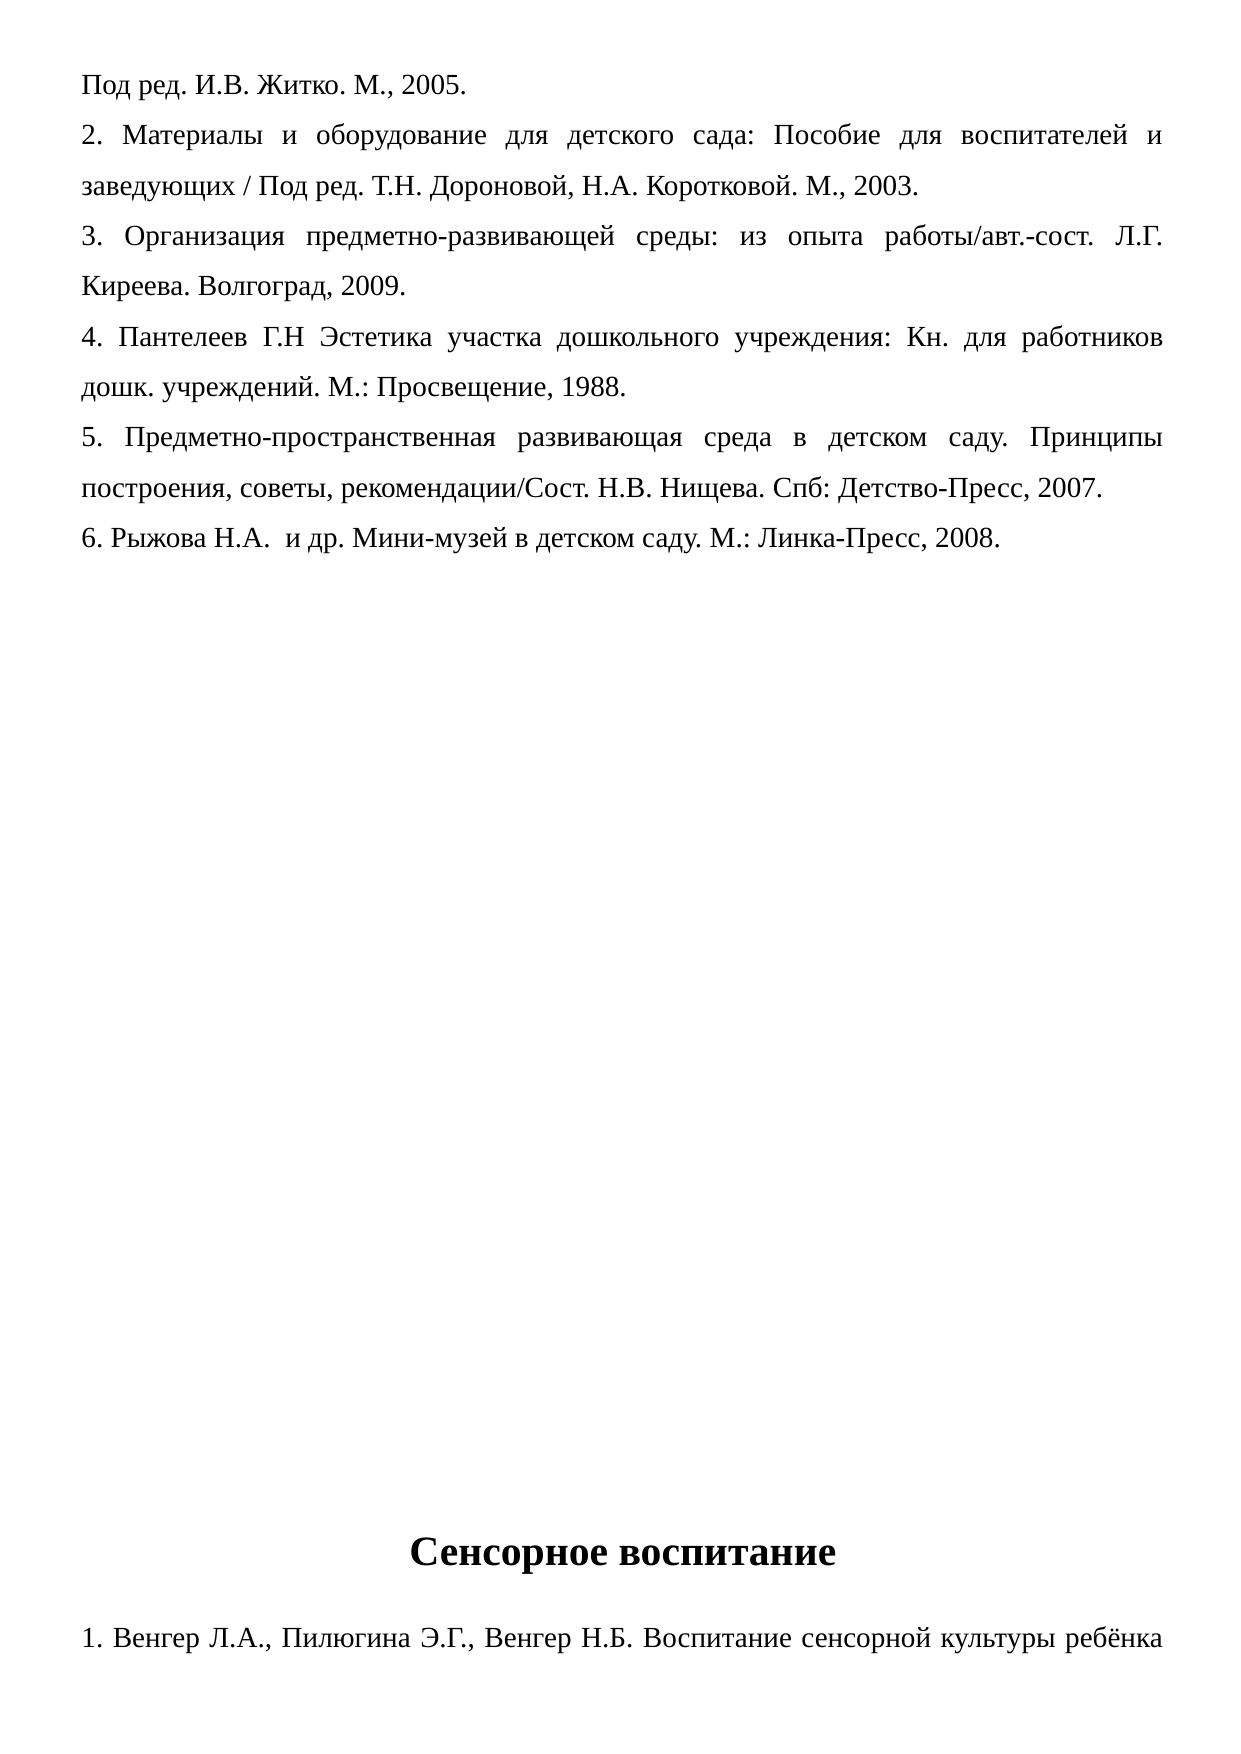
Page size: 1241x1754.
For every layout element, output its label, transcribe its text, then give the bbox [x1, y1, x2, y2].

text 4. Пантелеев Г.Н Эстетика участка дошкольного учреждения: Кн. для работников дошк. учреждений. М.: Просвещение, 1988. [81, 319, 1164, 403]
text 6. Рыжова Н.А. и др. Мини-музей в детском саду. М.: Линка-Пресс, 2008. [81, 520, 1164, 553]
text 3. Организация предметно-развивающей среды: из опыта работы/авт.-сост. Л.Г. Киреева. Волгоград, 2009. [81, 218, 1164, 302]
text Под ред. И.В. Житко. М., 2005. [81, 67, 1164, 101]
text 5. Предметно-пространственная развивающая среда в детском саду. Принципы построения, советы, рекомендации/Сост. Н.В. Нищева. Спб: Детство-Пресс, 2007. [81, 419, 1164, 503]
text 1. Венгер Л.А., Пилюгина Э.Г., Венгер Н.Б. Воспитание сенсорной культуры ребёнка [81, 1620, 1164, 1653]
text 2. Материалы и оборудование для детского сада: Пособие для воспитателей и заведующих / Под ред. Т.Н. Дороновой, Н.А. Коротковой. М., 2003. [81, 117, 1164, 201]
text Сенсорное воспитание [81, 1526, 1164, 1574]
